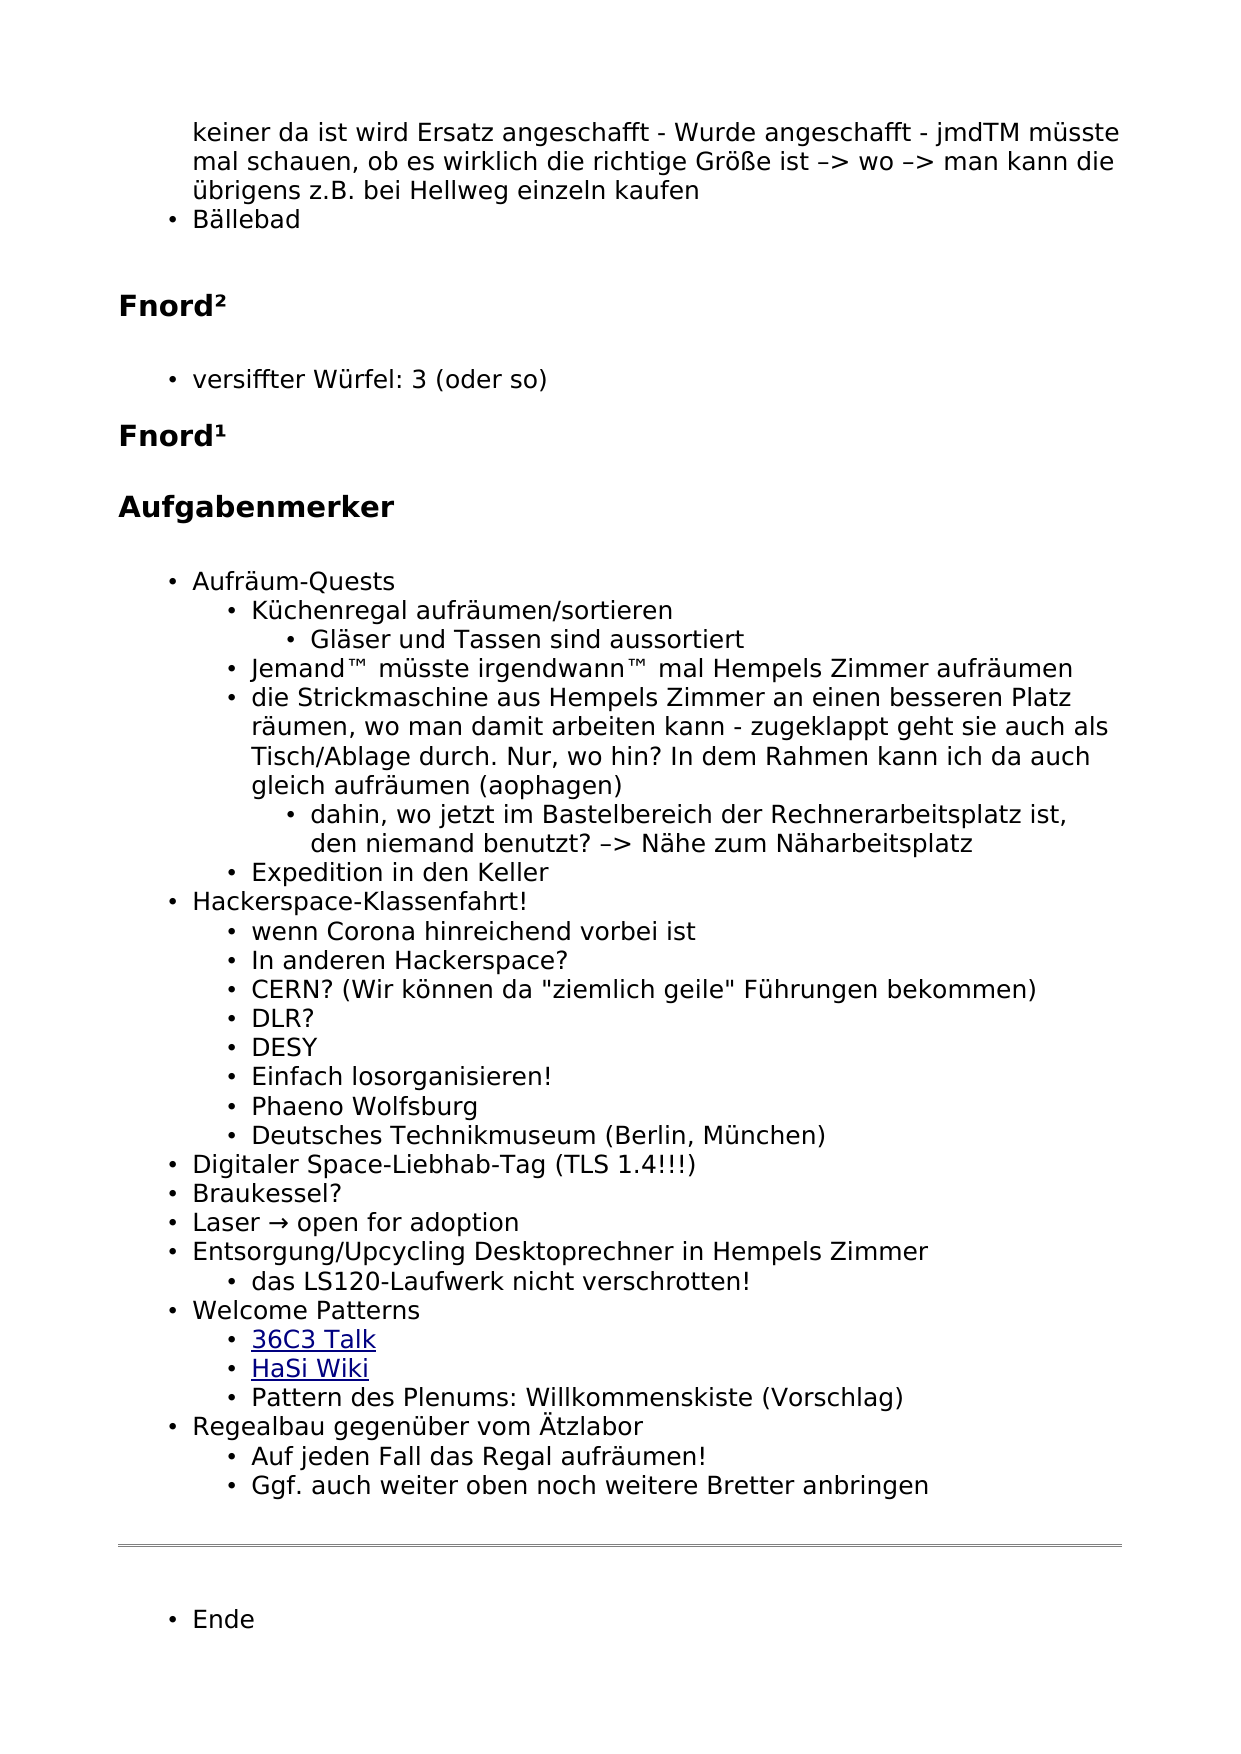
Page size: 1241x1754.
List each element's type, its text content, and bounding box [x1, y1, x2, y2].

list Jemand™ müsste irgendwann™ mal Hempels Zimmer aufräumen [236, 654, 1122, 683]
subtitle Aufgabenmerker [118, 491, 1122, 525]
list dahin, wo jetzt im Bastelbereich der Rechnerarbeitsplatz ist, den niemand benutzt? –> Nähe zum Näharbeitsplatz [295, 800, 1122, 858]
list Regealbau gegenüber vom Ätzlabor [177, 1413, 1122, 1442]
list wenn Corona hinreichend vorbei ist [236, 917, 1122, 946]
list DLR? [236, 1004, 1122, 1033]
list In anderen Hackerspace? [236, 946, 1122, 975]
list 36C3 Talk [236, 1325, 1122, 1354]
list Aufräum-Quests [177, 567, 1122, 596]
list Bällebad [177, 206, 1122, 235]
list Gläser und Tassen sind aussortiert [295, 625, 1122, 654]
list Ggf. auch weiter oben noch weitere Bretter anbringen [236, 1471, 1122, 1500]
list Ende [177, 1605, 1122, 1634]
list Digitaler Space-Liebhab-Tag (TLS 1.4!!!) [177, 1150, 1122, 1179]
list Küchenregal aufräumen/sortieren [236, 596, 1122, 625]
list Hackerspace-Klassenfahrt! [177, 888, 1122, 917]
list Deutsches Technikmuseum (Berlin, München) [236, 1121, 1122, 1150]
subtitle Fnord¹ [118, 419, 1122, 453]
list Entsorgung/Upcycling Desktoprechner in Hempels Zimmer [177, 1238, 1122, 1267]
list Pattern des Plenums: Willkommenskiste (Vorschlag) [236, 1383, 1122, 1413]
list HaSi Wiki [236, 1354, 1122, 1383]
list Braukessel? [177, 1179, 1122, 1208]
list Welcome Patterns [177, 1296, 1122, 1325]
list Einfach losorganisieren! [236, 1063, 1122, 1092]
list Expedition in den Keller [236, 858, 1122, 888]
list versiffter Würfel: 3 (oder so) [177, 365, 1122, 394]
list Laser → open for adoption [177, 1208, 1122, 1238]
list Auf jeden Fall das Regal aufräumen! [236, 1442, 1122, 1471]
list Phaeno Wolfsburg [236, 1092, 1122, 1121]
list die Strickmaschine aus Hempels Zimmer an einen besseren Platz räumen, wo man damit arbeiten kann - zugeklappt geht sie auch als Tisch/Ablage durch. Nur, wo hin? In dem Rahmen kann ich da auch gleich aufräumen (aophagen) [236, 683, 1122, 800]
list CERN? (Wir können da "ziemlich geile" Führungen bekommen) [236, 975, 1122, 1004]
subtitle Fnord² [118, 289, 1122, 323]
list DESY [236, 1033, 1122, 1063]
list das LS120-Laufwerk nicht verschrotten! [236, 1267, 1122, 1296]
list keiner da ist wird Ersatz angeschafft - Wurde angeschafft - jmdTM müsste mal schauen, ob es wirklich die richtige Größe ist –> wo –> man kann die übrigens z.B. bei Hellweg einzeln kaufen [177, 118, 1122, 206]
